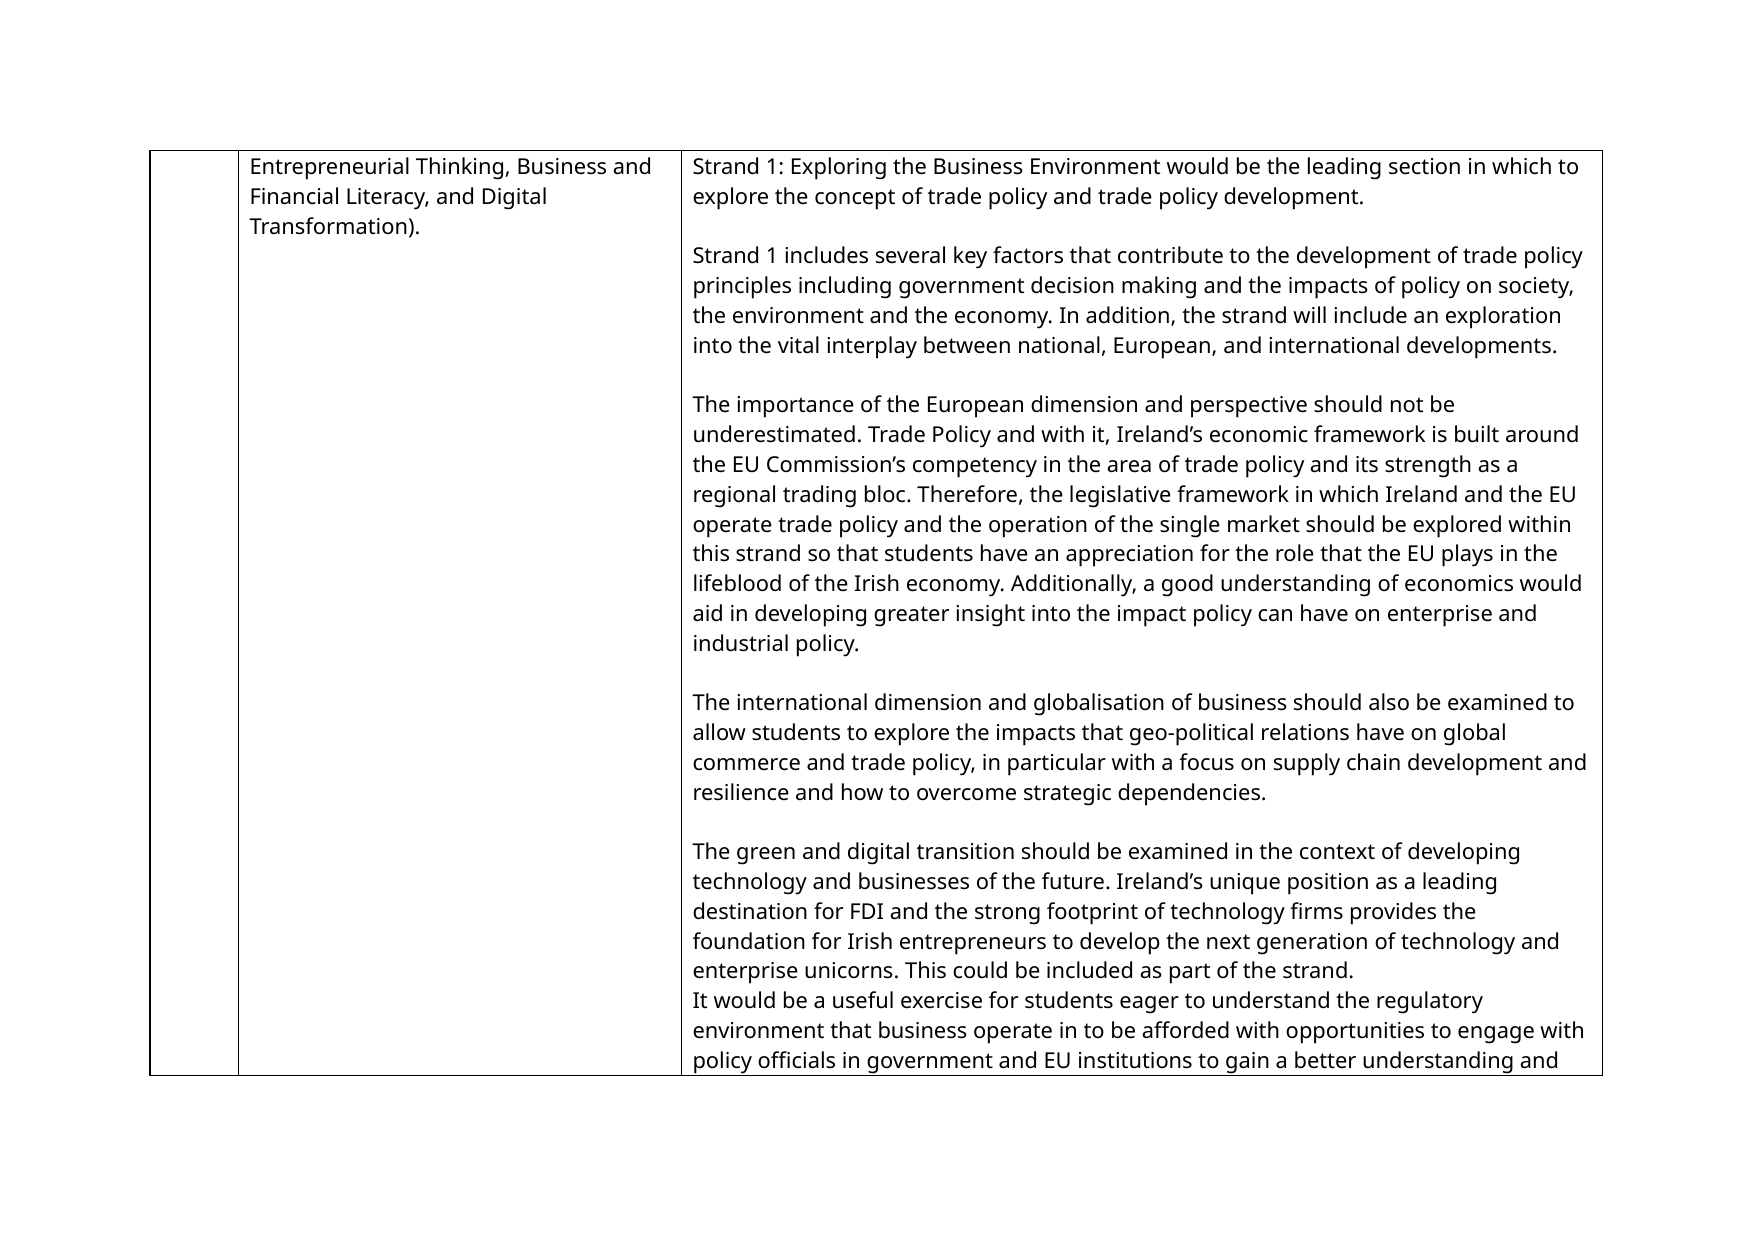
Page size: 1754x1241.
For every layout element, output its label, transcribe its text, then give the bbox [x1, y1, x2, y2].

table_cell [151, 151, 238, 1074]
table_cell Strand 1: Exploring the Business Environment would be the leading section in which to explore the concept of trade policy and trade policy development. Strand 1 includes several key factors that contribute to the development of trade policy principles including government decision making and the impacts of policy on society, the environment and the economy. In addition, the strand will include an exploration into the vital interplay between national, European, and international developments. The importance of the European dimension and perspective should not be underestimated. Trade Policy and with it, Ireland’s economic framework is built around the EU Commission’s competency in the area of trade policy and its strength as a regional trading bloc. Therefore, the legislative framework in which Ireland and the EU operate trade policy and the operation of the single market should be explored within this strand so that students have an appreciation for the role that the EU plays in the lifeblood of the Irish economy. Additionally, a good understanding of economics would aid in developing greater insight into the impact policy can have on enterprise and industrial policy. The international dimension and globalisation of business should also be examined to allow students to explore the impacts that geo-political relations have on global commerce and trade policy, in particular with a focus on supply chain development and resilience and how to overcome strategic dependencies. The green and digital transition should be examined in the context of developing technology and businesses of the future. Ireland’s unique position as a leading destination for FDI and the strong footprint of technology firms provides the foundation for Irish entrepreneurs to develop the next generation of technology and enterprise unicorns. This could be included as part of the strand. It would be a useful exercise for students eager to understand the regulatory environment that business operate in to be afforded with opportunities to engage with policy officials in government and EU institutions to gain a better understanding and [682, 151, 1602, 1074]
table_cell Entrepreneurial Thinking, Business and Financial Literacy, and Digital Transformation). [239, 151, 681, 1074]
